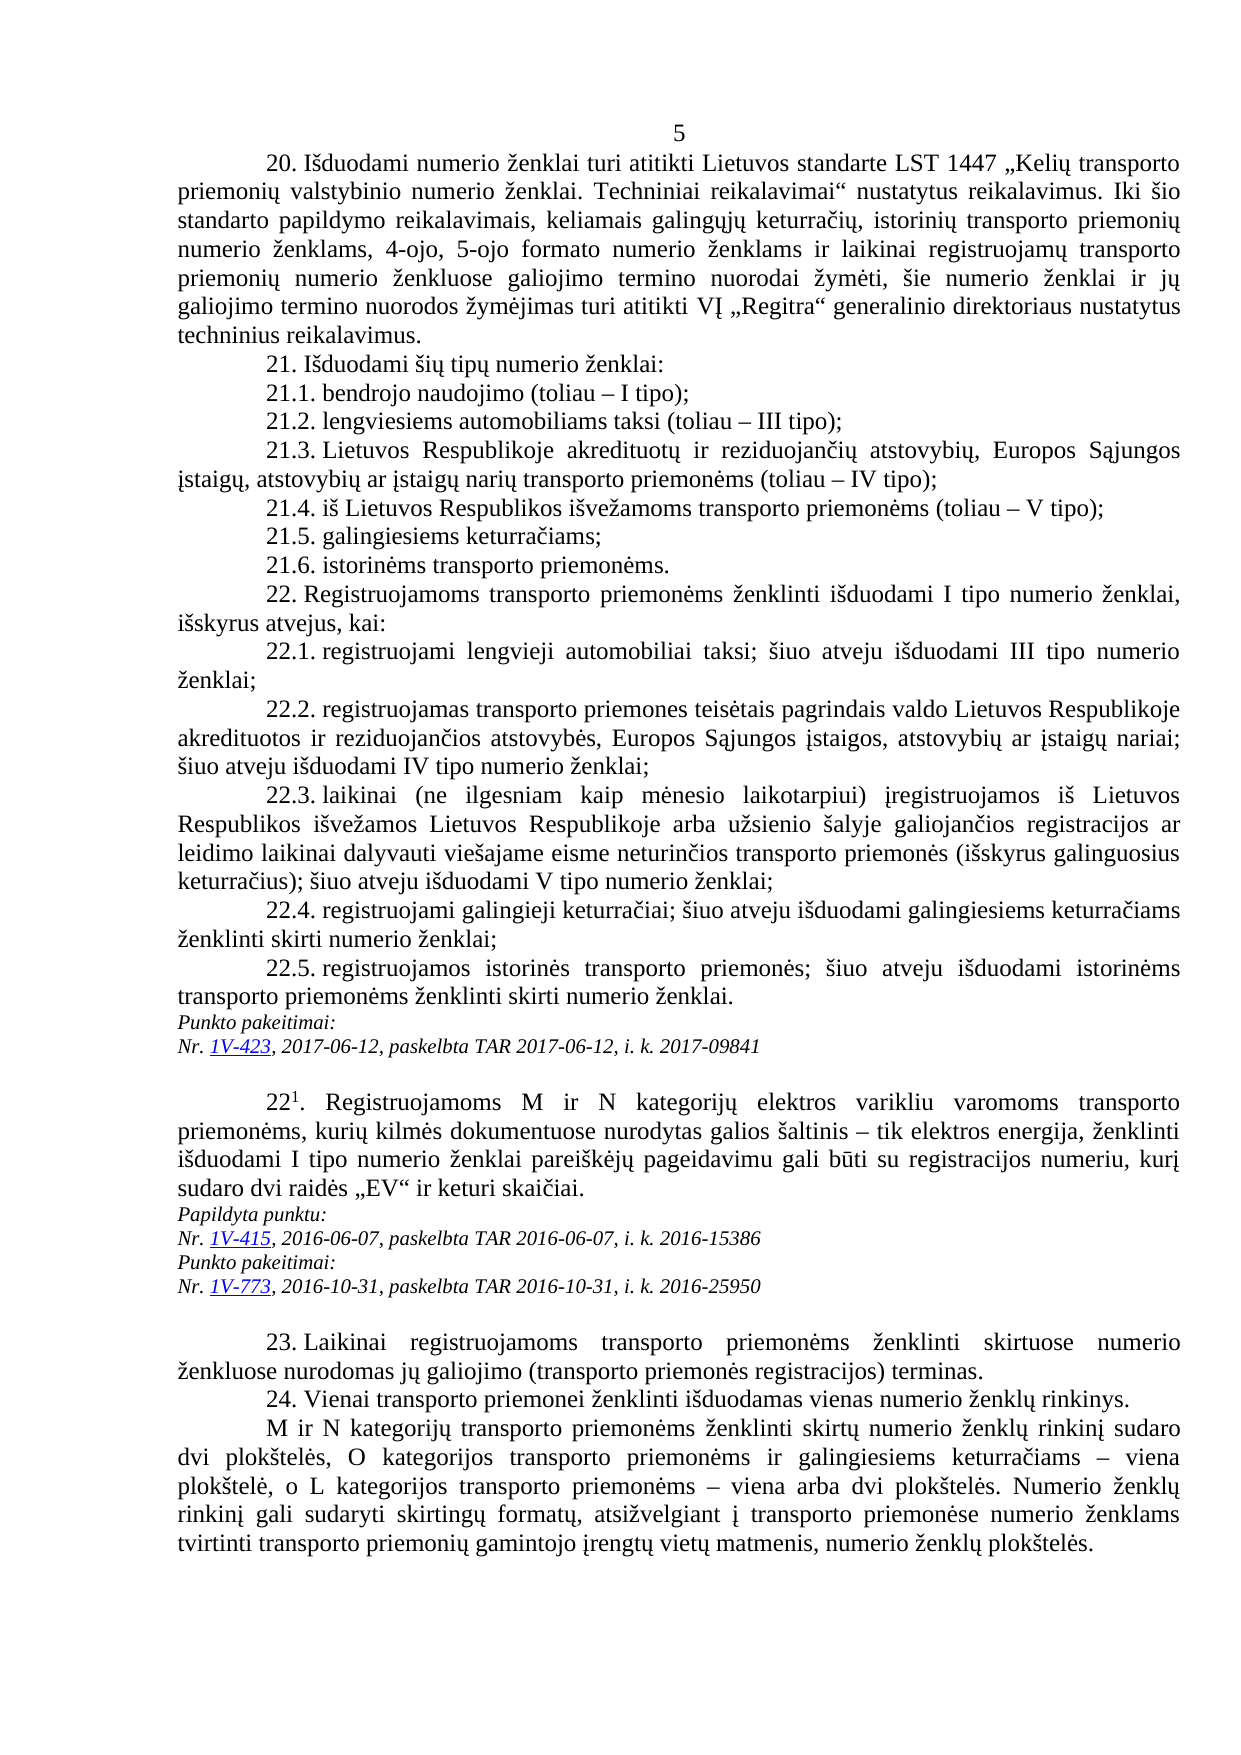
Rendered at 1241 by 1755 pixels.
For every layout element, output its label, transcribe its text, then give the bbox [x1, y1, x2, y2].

text 21.4. iš Lietuvos Respublikos išvežamoms transporto priemonėms (toliau – V tipo); [177, 493, 1181, 521]
text Punkto pakeitimai: [177, 1010, 1181, 1034]
text 21.1. bendrojo naudojimo (toliau – I tipo); [177, 378, 1181, 406]
text Punkto pakeitimai: [177, 1250, 1181, 1274]
text 23. Laikinai registruojamoms transporto priemonėms ženklinti skirtuose numerio ženkluose nurodomas jų galiojimo (transporto priemonės registracijos) terminas. [177, 1327, 1181, 1384]
text Nr. 1V-423, 2017-06-12, paskelbta TAR 2017-06-12, i. k. 2017-09841 [177, 1034, 1181, 1058]
text 21. Išduodami šių tipų numerio ženklai: [177, 349, 1181, 378]
text 21.2. lengviesiems automobiliams taksi (toliau – III tipo); [177, 406, 1181, 435]
text 21.6. istorinėms transporto priemonėms. [177, 550, 1181, 579]
text 21.5. galingiesiems keturračiams; [177, 521, 1181, 550]
text 221. Registruojamoms M ir N kategorijų elektros varikliu varomoms transporto priemonėms, kurių kilmės dokumentuose nurodytas galios šaltinis – tik elektros energija, ženklinti išduodami I tipo numerio ženklai pareiškėjų pageidavimu gali būti su registracijos numeriu, kurį sudaro dvi raidės „EV“ ir keturi skaičiai. [177, 1087, 1181, 1202]
text 22.5. registruojamos istorinės transporto priemonės; šiuo atveju išduodami istorinėms transporto priemonėms ženklinti skirti numerio ženklai. [177, 953, 1181, 1010]
text Nr. 1V-773, 2016-10-31, paskelbta TAR 2016-10-31, i. k. 2016-25950 [177, 1274, 1181, 1298]
text 22.3. laikinai (ne ilgesniam kaip mėnesio laikotarpiui) įregistruojamos iš Lietuvos Respublikos išvežamos Lietuvos Respublikoje arba užsienio šalyje galiojančios registracijos ar leidimo laikinai dalyvauti viešajame eisme neturinčios transporto priemonės (išskyrus galinguosius keturračius); šiuo atveju išduodami V tipo numerio ženklai; [177, 780, 1181, 895]
text 24. Vienai transporto priemonei ženklinti išduodamas vienas numerio ženklų rinkinys. [177, 1384, 1181, 1413]
text 22. Registruojamoms transporto priemonėms ženklinti išduodami I tipo numerio ženklai, išskyrus atvejus, kai: [177, 579, 1181, 636]
text 22.2. registruojamas transporto priemones teisėtais pagrindais valdo Lietuvos Respublikoje akredituotos ir reziduojančios atstovybės, Europos Sąjungos įstaigos, atstovybių ar įstaigų nariai; šiuo atveju išduodami IV tipo numerio ženklai; [177, 694, 1181, 780]
text M ir N kategorijų transporto priemonėms ženklinti skirtų numerio ženklų rinkinį sudaro dvi plokštelės, O kategorijos transporto priemonėms ir galingiesiems keturračiams – viena plokštelė, o L kategorijos transporto priemonėms – viena arba dvi plokštelės. Numerio ženklų rinkinį gali sudaryti skirtingų formatų, atsižvelgiant į transporto priemonėse numerio ženklams tvirtinti transporto priemonių gamintojo įrengtų vietų matmenis, numerio ženklų plokštelės. [177, 1413, 1181, 1557]
text Nr. 1V-415, 2016-06-07, paskelbta TAR 2016-06-07, i. k. 2016-15386 [177, 1226, 1181, 1250]
text Papildyta punktu: [177, 1202, 1181, 1226]
text 22.1. registruojami lengvieji automobiliai taksi; šiuo atveju išduodami III tipo numerio ženklai; [177, 636, 1181, 694]
text 21.3. Lietuvos Respublikoje akredituotų ir reziduojančių atstovybių, Europos Sąjungos įstaigų, atstovybių ar įstaigų narių transporto priemonėms (toliau – IV tipo); [177, 435, 1181, 493]
text 20. Išduodami numerio ženklai turi atitikti Lietuvos standarte LST 1447 „Kelių transporto priemonių valstybinio numerio ženklai. Techniniai reikalavimai“ nustatytus reikalavimus. Iki šio standarto papildymo reikalavimais, keliamais galingųjų keturračių, istorinių transporto priemonių numerio ženklams, 4-ojo, 5-ojo formato numerio ženklams ir laikinai registruojamų transporto priemonių numerio ženkluose galiojimo termino nuorodai žymėti, šie numerio ženklai ir jų galiojimo termino nuorodos žymėjimas turi atitikti VĮ „Regitra“ generalinio direktoriaus nustatytus techninius reikalavimus. [177, 148, 1181, 349]
text 22.4. registruojami galingieji keturračiai; šiuo atveju išduodami galingiesiems keturračiams ženklinti skirti numerio ženklai; [177, 895, 1181, 953]
